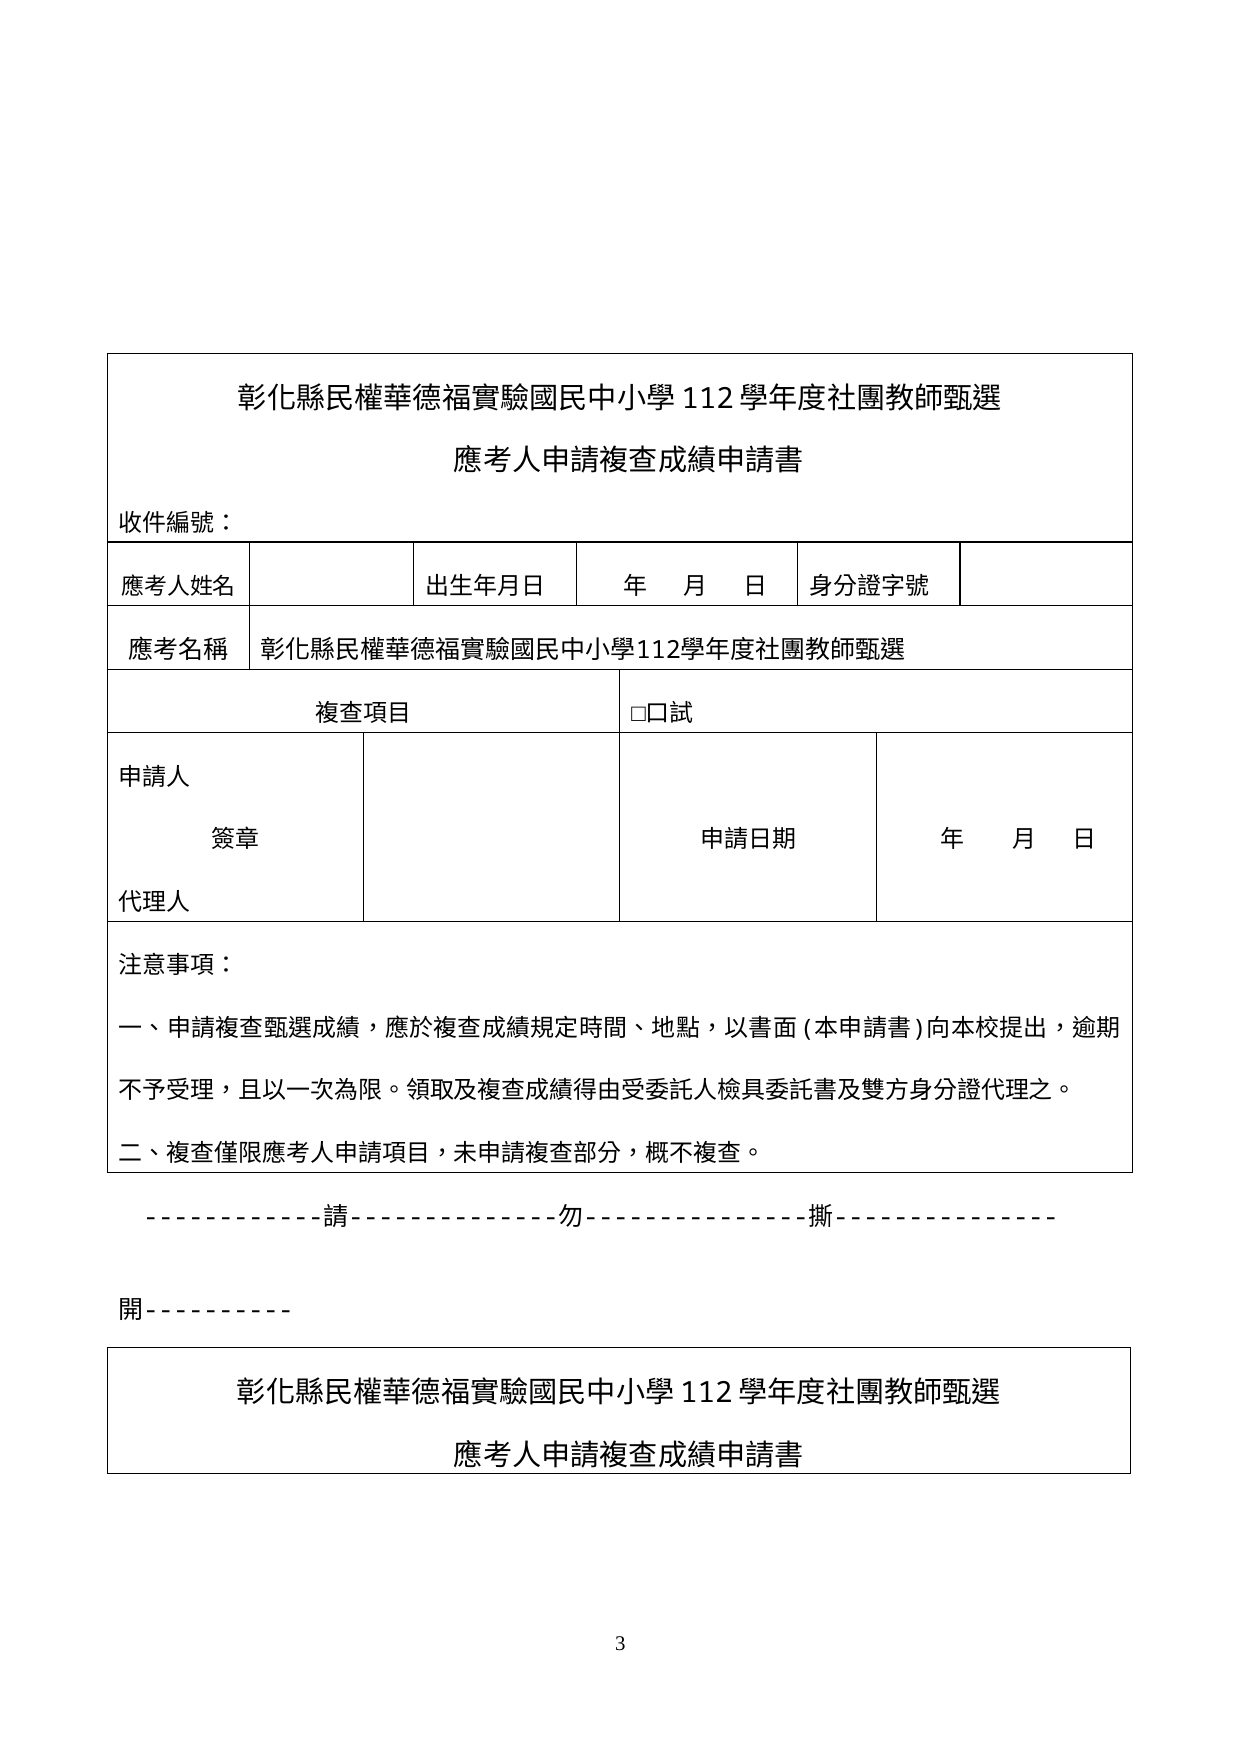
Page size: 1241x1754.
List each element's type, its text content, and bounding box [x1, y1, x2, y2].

table_cell 複查項目 [108, 670, 619, 732]
table_cell 申請人 簽章 代理人 [108, 733, 363, 921]
table_cell 應考名稱 [108, 606, 249, 668]
table_cell [961, 543, 1132, 605]
table_cell 出生年月日 [414, 543, 576, 605]
table_cell 申請日期 [620, 733, 876, 921]
table_header 彰化縣民權華德福實驗國民中小學112學年度社團教師甄選 應考人申請複查成績申請書 [108, 1348, 1130, 1473]
table_cell [250, 543, 413, 605]
table_cell 身分證字號 [798, 543, 959, 605]
table_cell 年 月 日 [877, 733, 1132, 921]
table_cell 年 月 日 [577, 543, 797, 605]
table_cell [364, 733, 619, 921]
table_cell 注意事項： 一、申請複查甄選成績，應於複查成績規定時間、地點，以書面(本申請書)向本校提出，逾期不予受理，且以一次為限。領取及複查成績得由受委託人檢具委託書及雙方身分證代理之。 二、複查僅限應考人申請項目，未申請複查部分，概不複查。 [108, 922, 1132, 1172]
table_header 彰化縣民權華德福實驗國民中小學112學年度社團教師甄選 應考人申請複查成績申請書 收件編號： [108, 354, 1132, 541]
table_cell 彰化縣民權華德福實驗國民中小學112學年度社團教師甄選 [250, 606, 1132, 668]
table_cell 應考人姓名 [108, 543, 249, 605]
table_cell □口試 [620, 670, 1132, 732]
text ------------請--------------勿---------------撕---------------開---------- [118, 1173, 1122, 1329]
